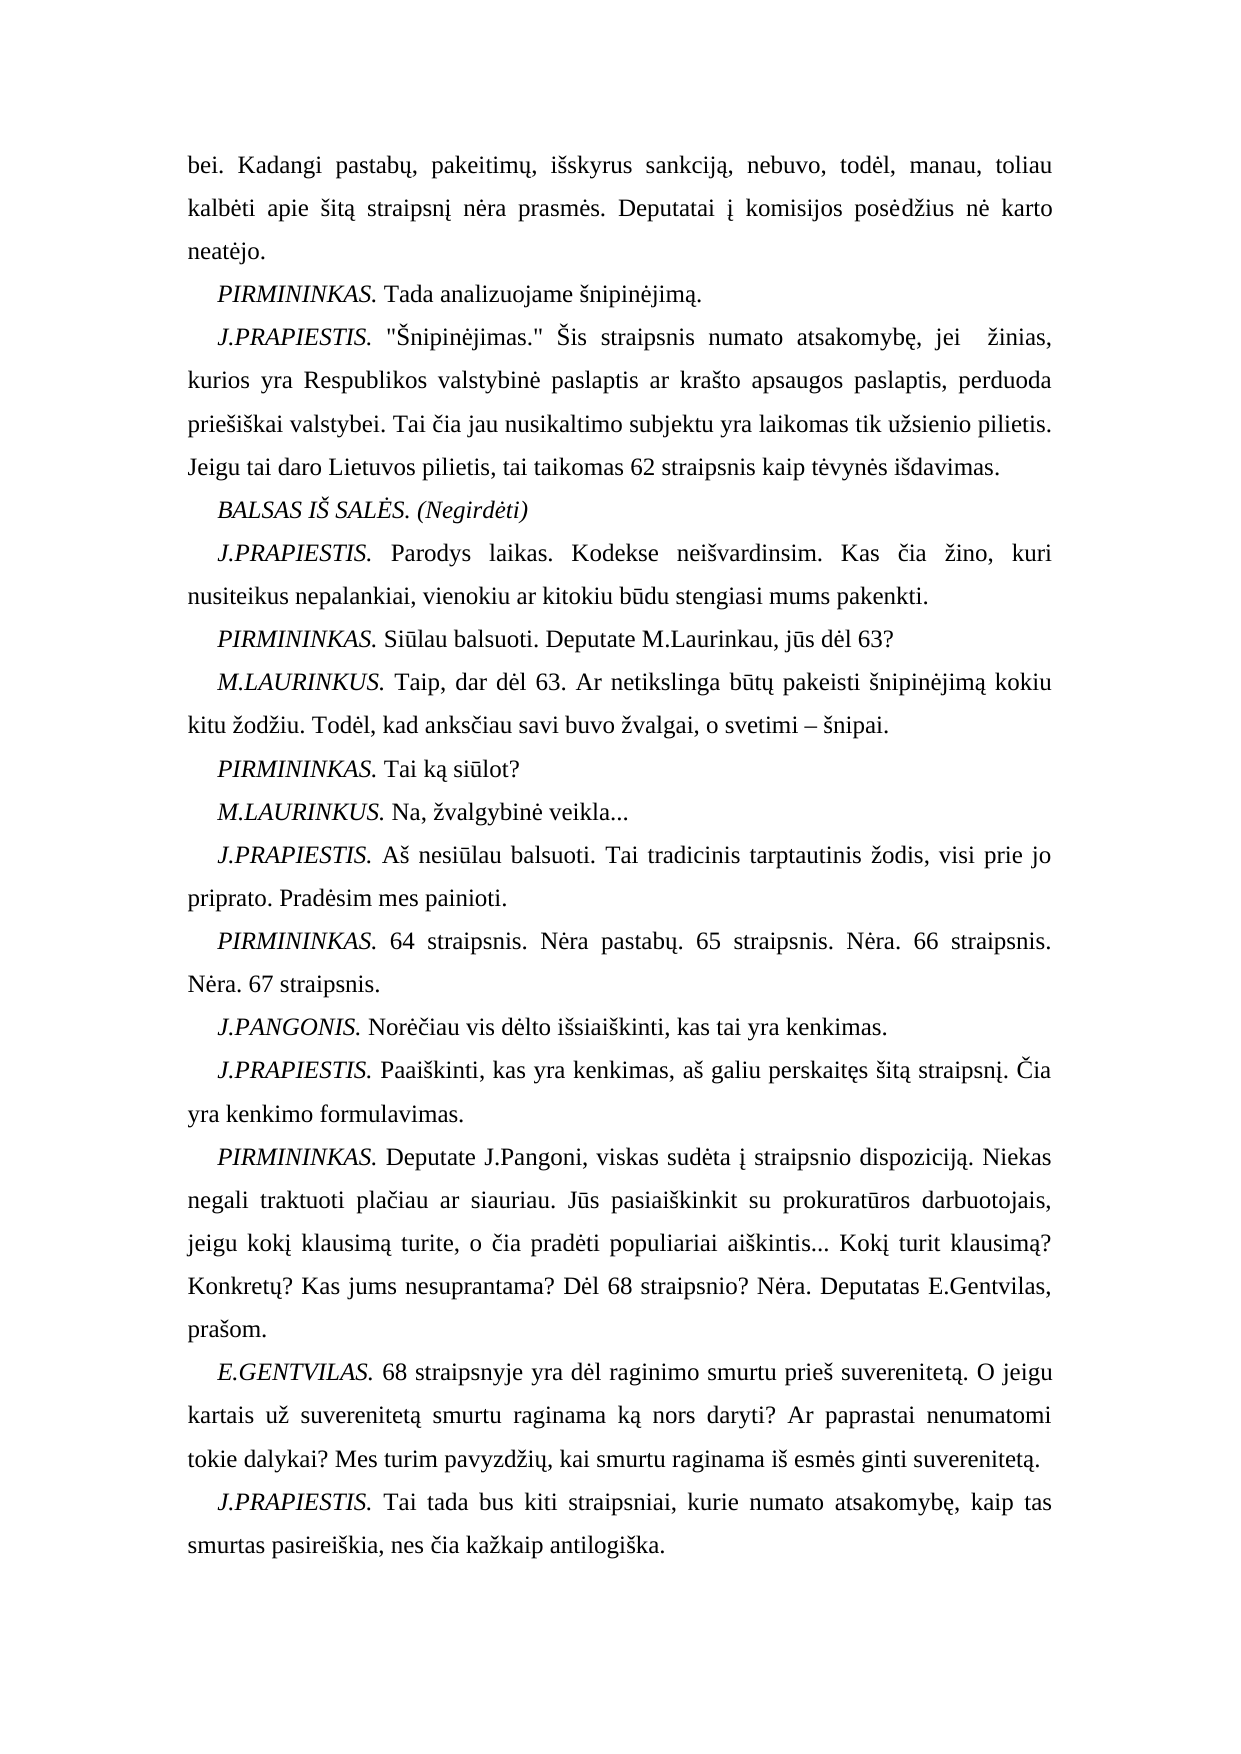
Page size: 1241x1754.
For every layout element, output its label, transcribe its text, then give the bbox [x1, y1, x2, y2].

text J.PRAPIESTIS. Parodys laikas. Kodekse neišvardinsim. Kas čia žino, kuri nusiteikus nepalankiai, vienokiu ar kitokiu būdu stengiasi mums pakenkti. [187, 538, 1053, 610]
text BALSAS IŠ SALĖS. (Negirdėti) [187, 495, 1053, 524]
text M.LAURINKUS. Taip, dar dėl 63. Ar netikslinga būtų pakeisti šnipinėjimą kokiu kitu žodžiu. Todėl, kad anksčiau savi buvo žvalgai, o svetimi – šnipai. [187, 667, 1053, 739]
text PIRMININKAS. Tada analizuojame šnipinėjimą. [187, 279, 1053, 308]
text J.PRAPIESTIS. Tai tada bus kiti straipsniai, kurie numato atsakomybę, kaip tas smurtas pasireiškia, nes čia kažkaip antilogiška. [187, 1487, 1053, 1559]
text J.PANGONIS. Norėčiau vis dėlto išsiaiškinti, kas tai yra kenkimas. [187, 1012, 1053, 1041]
text bei. Kadangi pastabų, pakeitimų, išskyrus sankciją, nebuvo, todėl, manau, toliau kalbėti apie šitą straipsnį nėra prasmės. Deputatai į komisijos posė­džius nė karto neatėjo. [187, 150, 1053, 265]
text J.PRAPIESTIS. "Šnipinėjimas." Šis straipsnis numato atsakomybę, jei žinias, kurios yra Respublikos valstybinė paslaptis ar krašto apsaugos paslaptis, perduoda priešiškai valstybei. Tai čia jau nusikaltimo subjektu yra laikomas tik užsienio pilietis. Jeigu tai daro Lietuvos pilietis, tai taikomas 62 straipsnis kaip tėvynės išdavimas. [187, 322, 1053, 481]
text PIRMININKAS. Siūlau balsuoti. Deputate M.Laurinkau, jūs dėl 63? [187, 624, 1053, 653]
text E.GENTVILAS. 68 straipsnyje yra dėl raginimo smurtu prieš suverenite­tą. O jeigu kartais už suverenitetą smurtu raginama ką nors daryti? Ar paprastai nenumatomi tokie dalykai? Mes turim pavyzdžių, kai smurtu raginama iš esmės ginti suverenitetą. [187, 1357, 1053, 1472]
text PIRMININKAS. 64 straipsnis. Nėra pastabų. 65 straipsnis. Nėra. 66 straipsnis. Nėra. 67 straipsnis. [187, 926, 1053, 998]
text PIRMININKAS. Deputate J.Pangoni, viskas sudėta į straipsnio dispoziciją. Niekas negali traktuoti plačiau ar siauriau. Jūs pasiaiškinkit su prokuratūros darbuotojais, jeigu kokį klausimą turite, o čia pradėti populiariai aiškintis... Kokį turit klausimą? Konkretų? Kas jums nesuprantama? Dėl 68 straipsnio? Nėra. Deputatas E.Gentvilas, prašom. [187, 1142, 1053, 1343]
text M.LAURINKUS. Na, žvalgybinė veikla... [187, 797, 1053, 826]
text PIRMININKAS. Tai ką siūlot? [187, 754, 1053, 782]
text J.PRAPIESTIS. Paaiškinti, kas yra kenkimas, aš galiu perskaitęs šitą straipsnį. Čia yra kenkimo formulavimas. ­ [187, 1056, 1053, 1127]
text J.PRAPIESTIS. Aš nesiūlau balsuoti. Tai tradicinis tarptautinis žodis, visi prie jo priprato. Pradėsim mes painioti. [187, 840, 1053, 912]
